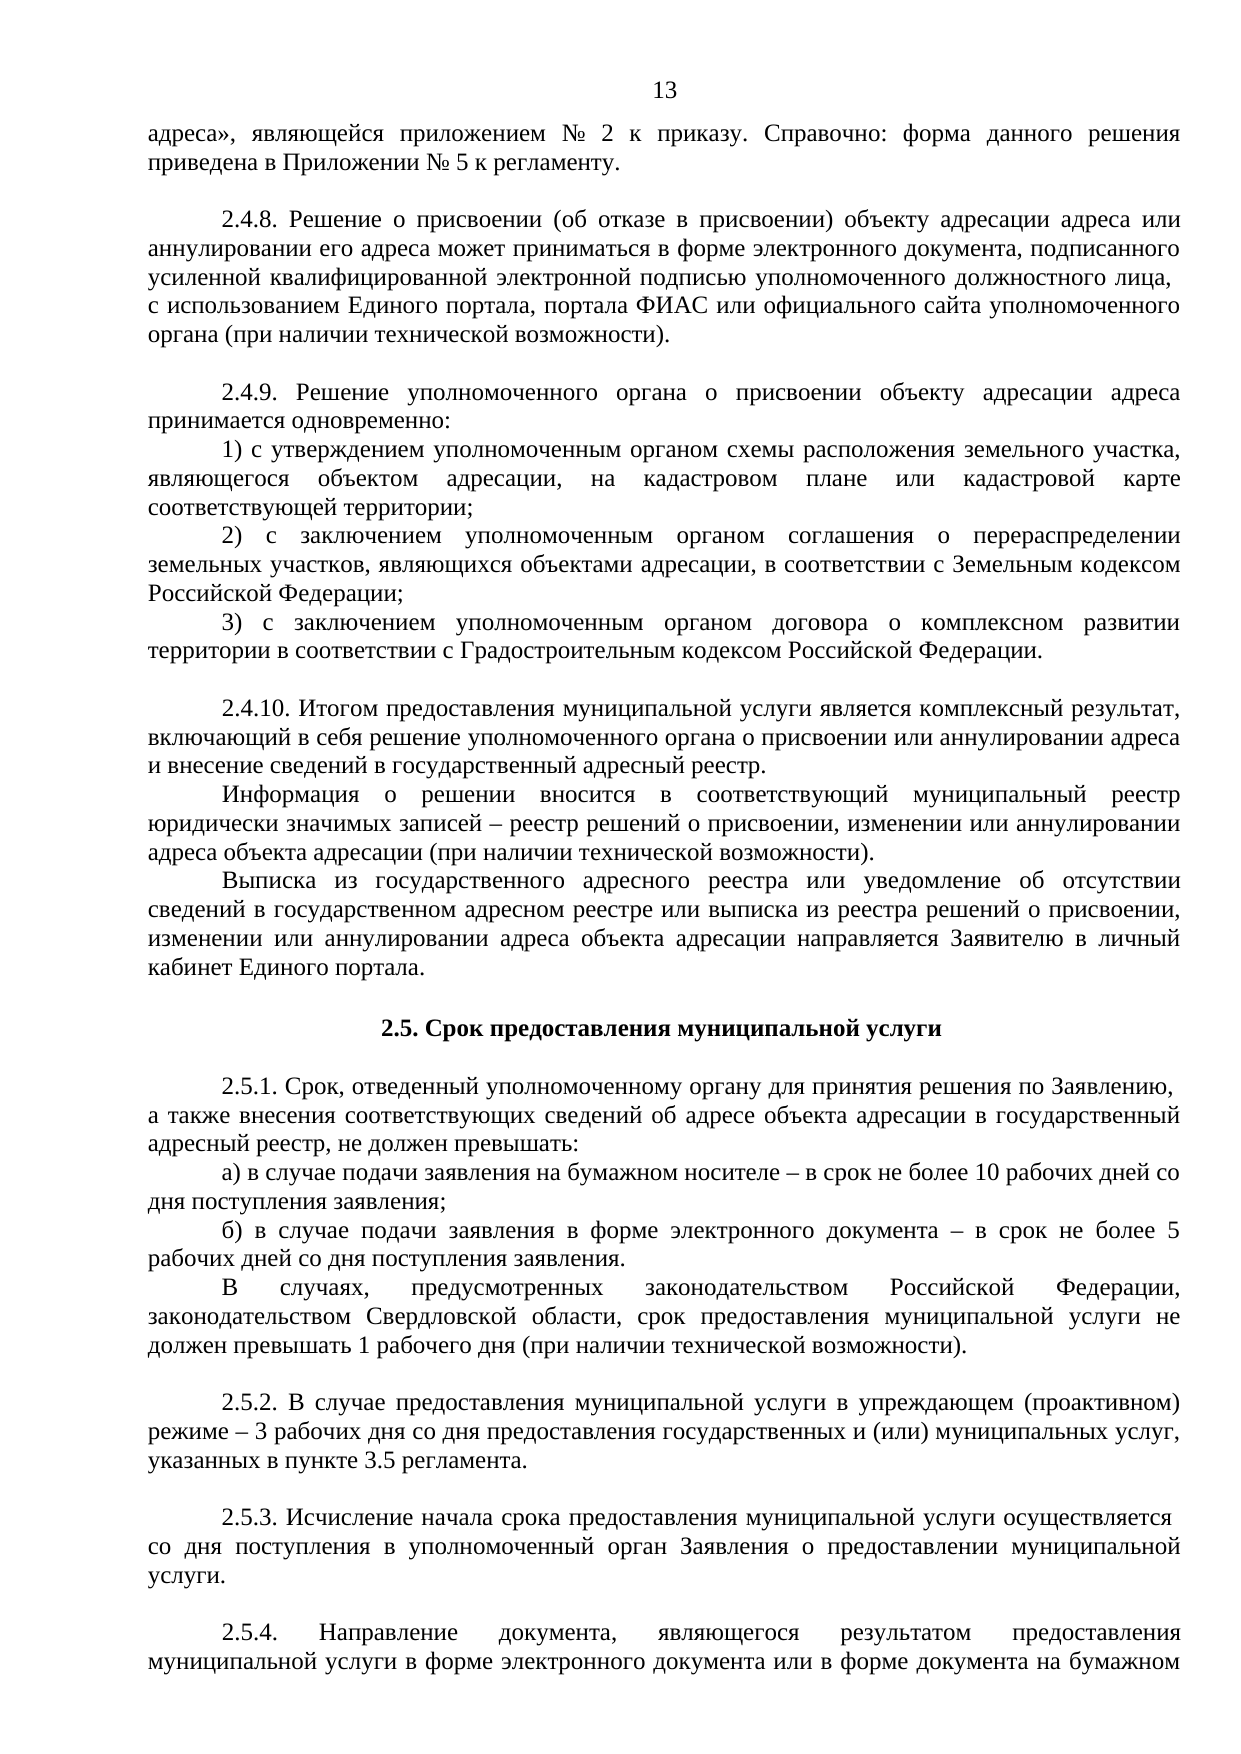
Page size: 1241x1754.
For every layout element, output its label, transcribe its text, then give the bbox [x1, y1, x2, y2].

text б) в случае подачи заявления в форме электронного документа – в срок не более 5 рабочих дней со дня поступления заявления. [148, 1215, 1181, 1272]
subtitle 2.5. Срок предоставления муниципальной услуги [148, 1013, 1181, 1042]
text 2.5.2. В случае предоставления муниципальной услуги в упреждающем (проактивном) режиме – 3 рабочих дня со дня предоставления государственных и (или) муниципальных услуг, указанных в пункте 3.5 регламента. [148, 1387, 1181, 1473]
text 2.5.1. Срок, отведенный уполномоченному органу для принятия решения по Заявлению, а также внесения соответствующих сведений об адресе объекта адресации в государственный адресный реестр, не должен превышать: [148, 1071, 1181, 1157]
text 1) с утверждением уполномоченным органом схемы расположения земельного участка, являющегося объектом адресации, на кадастровом плане или кадастровой карте соответствующей территории; [148, 434, 1181, 521]
text В случаях, предусмотренных законодательством Российской Федерации, законодательством Свердловской области, срок предоставления муниципальной услуги не должен превышать 1 рабочего дня (при наличии технической возможности). [148, 1272, 1181, 1358]
text Выписка из государственного адресного реестра или уведомление об отсутствии сведений в государственном адресном реестре или выписка из реестра решений о присвоении, изменении или аннулировании адреса объекта адресации направляется Заявителю в личный кабинет Единого портала. [148, 866, 1181, 981]
text адреса», являющейся приложением № 2 к приказу. Справочно: форма данного решения приведена в Приложении № 5 к регламенту. [148, 118, 1181, 176]
text 3) с заключением уполномоченным органом договора о комплексном развитии территории в соответствии с Градостроительным кодексом Российской Федерации. [148, 607, 1181, 664]
text Информация о решении вносится в соответствующий муниципальный реестр юридически значимых записей – реестр решений о присвоении, изменении или аннулировании адреса объекта адресации (при наличии технической возможности). [148, 779, 1181, 866]
text 2.4.10. Итогом предоставления муниципальной услуги является комплексный результат, включающий в себя решение уполномоченного органа о присвоении или аннулировании адреса и внесение сведений в государственный адресный реестр. [148, 693, 1181, 779]
text 2.5.4. Направление документа, являющегося результатом предоставления муниципальной услуги в форме электронного документа или в форме документа на бумажном [148, 1617, 1181, 1675]
text а) в случае подачи заявления на бумажном носителе – в срок не более 10 рабочих дней со дня поступления заявления; [148, 1157, 1181, 1215]
text 2.4.9. Решение уполномоченного органа о присвоении объекту адресации адреса принимается одновременно: [148, 377, 1181, 434]
text 2) с заключением уполномоченным органом соглашения о перераспределении земельных участков, являющихся объектами адресации, в соответствии с Земельным кодексом Российской Федерации; [148, 521, 1181, 607]
text 2.5.3. Исчисление начала срока предоставления муниципальной услуги осуществляется со дня поступления в уполномоченный орган Заявления о предоставлении муниципальной услуги. [148, 1502, 1181, 1588]
text 2.4.8. Решение о присвоении (об отказе в присвоении) объекту адресации адреса или аннулировании его адреса может приниматься в форме электронного документа, подписанного усиленной квалифицированной электронной подписью уполномоченного должностного лица, с использованием Единого портала, портала ФИАС или официального сайта уполномоченного органа (при наличии технической возможности). [148, 204, 1181, 348]
